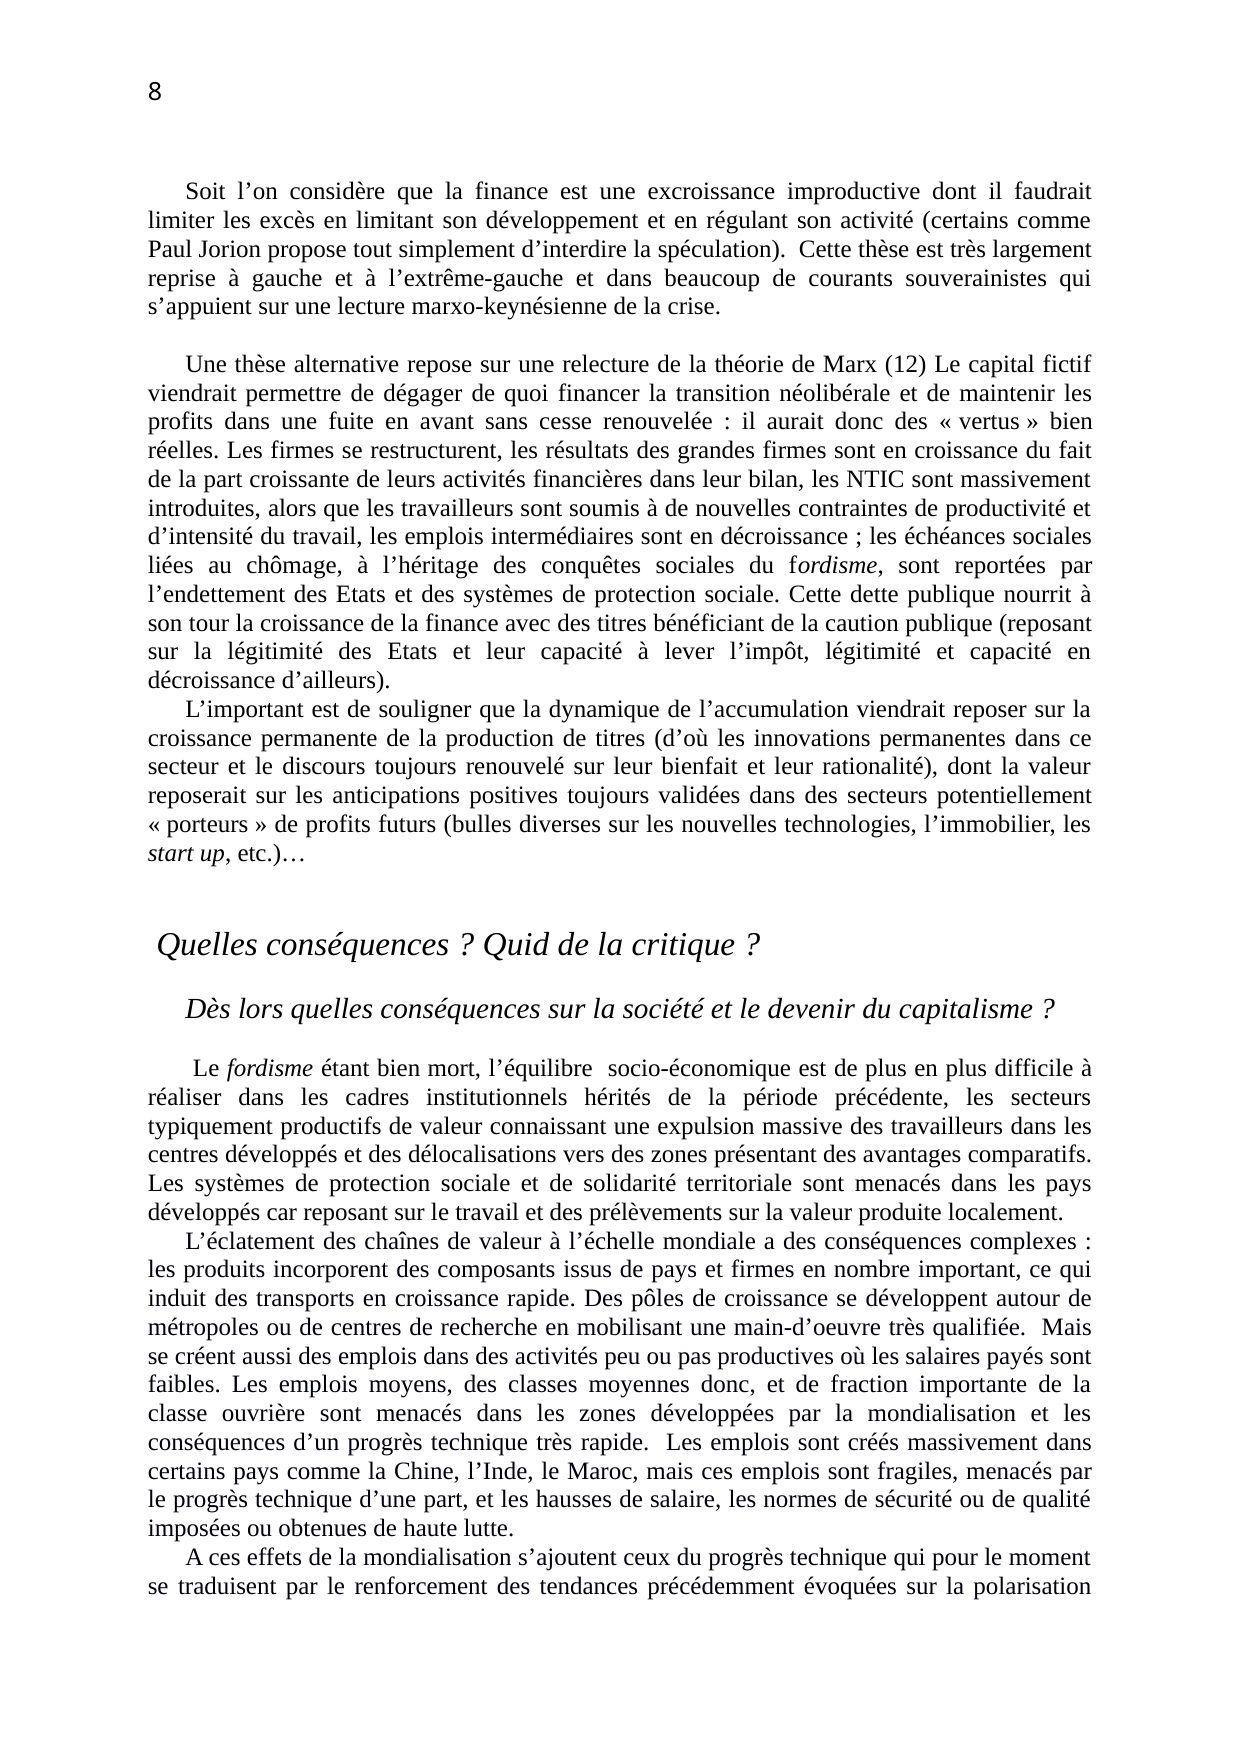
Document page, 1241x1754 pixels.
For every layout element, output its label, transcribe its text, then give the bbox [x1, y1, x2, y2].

text L’éclatement des chaînes de valeur à l’échelle mondiale a des conséquences complexes : les produits incorporent des composants issus de pays et firmes en nombre important, ce qui induit des transports en croissance rapide. Des pôles de croissance se développent autour de métropoles ou de centres de recherche en mobilisant une main-d’oeuvre très qualifiée. Mais se créent aussi des emplois dans des activités peu ou pas productives où les salaires payés sont faibles. Les emplois moyens, des classes moyennes donc, et de fraction importante de la classe ouvrière sont menacés dans les zones développées par la mondialisation et les conséquences d’un progrès technique très rapide. Les emplois sont créés massivement dans certains pays comme la Chine, l’Inde, le Maroc, mais ces emplois sont fragiles, menacés par le progrès technique d’une part, et les hausses de salaire, les normes de sécurité ou de qualité imposées ou obtenues de haute lutte. [148, 1226, 1093, 1542]
text L’important est de souligner que la dynamique de l’accumulation viendrait reposer sur la croissance permanente de la production de titres (d’où les innovations permanentes dans ce secteur et le discours toujours renouvelé sur leur bienfait et leur rationalité), dont la valeur reposerait sur les anticipations positives toujours validées dans des secteurs potentiellement « porteurs » de profits futurs (bulles diverses sur les nouvelles technologies, l’immobilier, les start up, etc.)… [148, 694, 1093, 866]
text Le fordisme étant bien mort, l’équilibre socio-économique est de plus en plus difficile à réaliser dans les cadres institutionnels hérités de la période précédente, les secteurs typiquement productifs de valeur connaissant une expulsion massive des travailleurs dans les centres développés et des délocalisations vers des zones présentant des avantages comparatifs. Les systèmes de protection sociale et de solidarité territoriale sont menacés dans les pays développés car reposant sur le travail et des prélèvements sur la valeur produite localement. [148, 1053, 1093, 1226]
text A ces effets de la mondialisation s’ajoutent ceux du progrès technique qui pour le moment se traduisent par le renforcement des tendances précédemment évoquées sur la polarisation [148, 1542, 1093, 1599]
text Une thèse alternative repose sur une relecture de la théorie de Marx (12) Le capital fictif viendrait permettre de dégager de quoi financer la transition néolibérale et de maintenir les profits dans une fuite en avant sans cesse renouvelée : il aurait donc des « vertus » bien réelles. Les firmes se restructurent, les résultats des grandes firmes sont en croissance du fait de la part croissante de leurs activités financières dans leur bilan, les NTIC sont massivement introduites, alors que les travailleurs sont soumis à de nouvelles contraintes de productivité et d’intensité du travail, les emplois intermédiaires sont en décroissance ; les échéances sociales liées au chômage, à l’héritage des conquêtes sociales du fordisme, sont reportées par l’endettement des Etats et des systèmes de protection sociale. Cette dette publique nourrit à son tour la croissance de la finance avec des titres bénéficiant de la caution publique (reposant sur la légitimité des Etats et leur capacité à lever l’impôt, légitimité et capacité en décroissance d’ailleurs). [148, 349, 1093, 694]
text Quelles conséquences ? Quid de la critique ? [148, 924, 1093, 962]
text Dès lors quelles conséquences sur la société et le devenir du capitalisme ? [148, 991, 1093, 1024]
text Soit l’on considère que la finance est une excroissance improductive dont il faudrait limiter les excès en limitant son développement et en régulant son activité (certains comme Paul Jorion propose tout simplement d’interdire la spéculation). Cette thèse est très largement reprise à gauche et à l’extrême-gauche et dans beaucoup de courants souverainistes qui s’appuient sur une lecture marxo-keynésienne de la crise. [148, 176, 1093, 320]
